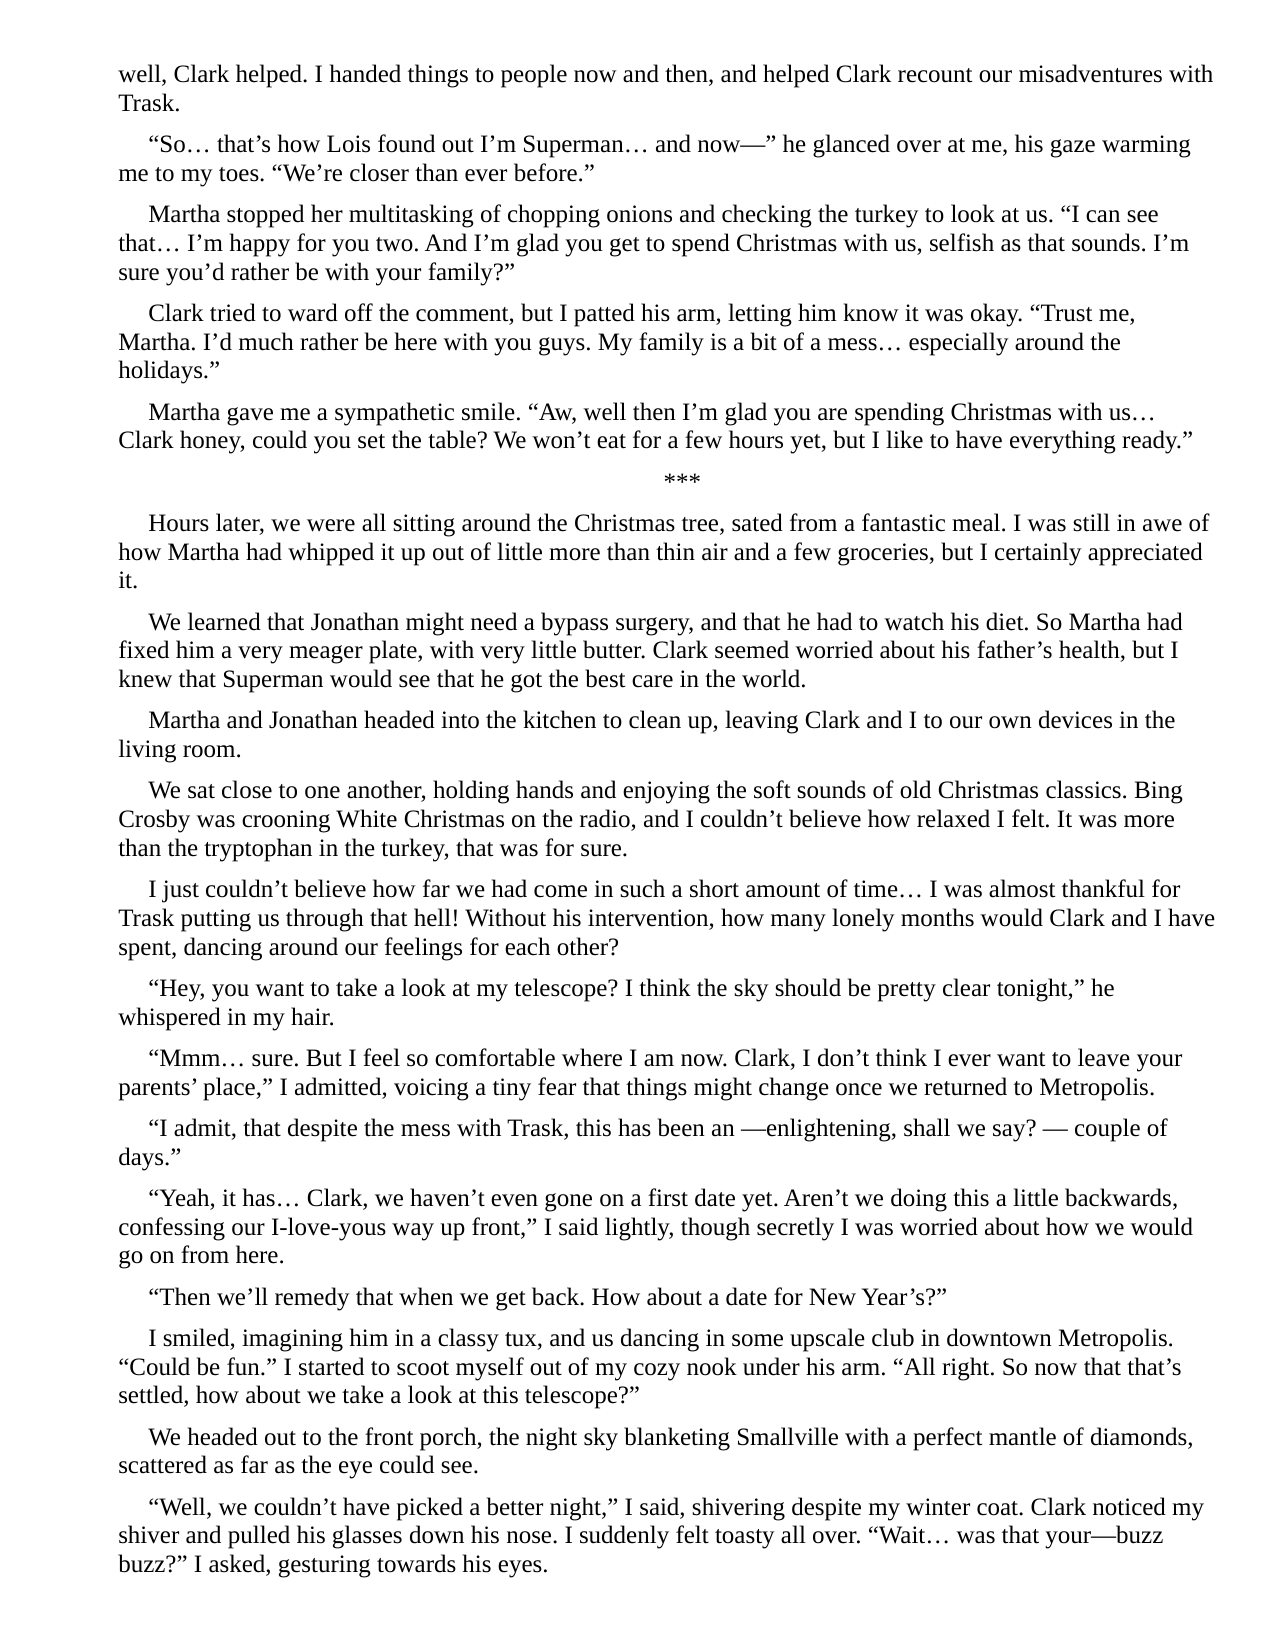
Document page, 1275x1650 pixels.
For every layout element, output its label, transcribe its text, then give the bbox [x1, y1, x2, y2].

text “Mmm… sure. But I feel so comfortable where I am now. Clark, I don’t think I ever want to leave your parents’ place,” I admitted, voicing a tiny fear that things might change once we returned to Metropolis. [118, 1043, 1216, 1100]
text Clark tried to ward off the comment, but I patted his arm, letting him know it was okay. “Trust me, Martha. I’d much rather be here with you guys. My family is a bit of a mess… especially around the holidays.” [118, 298, 1216, 384]
text We learned that Jonathan might need a bypass surgery, and that he had to watch his diet. So Martha had fixed him a very meager plate, with very little butter. Clark seemed worried about his father’s health, but I knew that Superman would see that he got the best care in the world. [118, 607, 1216, 693]
text Martha stopped her multitasking of chopping onions and checking the turkey to look at us. “I can see that… I’m happy for you two. And I’m glad you get to spend Christmas with us, selfish as that sounds. I’m sure you’d rather be with your family?” [118, 199, 1216, 285]
text Martha gave me a sympathetic smile. “Aw, well then I’m glad you are spending Christmas with us… Clark honey, could you set the table? We won’t eat for a few hours yet, but I like to have everything ready.” [118, 397, 1216, 454]
text We sat close to one another, holding hands and enjoying the soft sounds of old Christmas classics. Bing Crosby was crooning White Christmas on the radio, and I couldn’t believe how relaxed I felt. It was more than the tryptophan in the turkey, that was for sure. [118, 775, 1216, 862]
text “I admit, that despite the mess with Trask, this has been an —enlightening, shall we say? — couple of days.” [118, 1113, 1216, 1170]
text “Yeah, it has… Clark, we haven’t even gone on a first date yet. Aren’t we doing this a little backwards, confessing our I-love-yous way up front,” I said lightly, though secretly I was worried about how we would go on from here. [118, 1183, 1216, 1269]
text *** [118, 467, 1216, 495]
text “Hey, you want to take a look at my telescope? I think the sky should be pretty clear tonight,” he whispered in my hair. [118, 973, 1216, 1030]
text well, Clark helped. I handed things to people now and then, and helped Clark recount our misadventures with Trask. [118, 59, 1216, 117]
text Hours later, we were all sitting around the Christmas tree, sated from a fantastic meal. I was still in awe of how Martha had whipped it up out of little more than thin air and a few groceries, but I certainly appreciated it. [118, 508, 1216, 594]
text We headed out to the front porch, the night sky blanketing Smallville with a perfect mantle of diamonds, scattered as far as the eye could see. [118, 1422, 1216, 1479]
text “Well, we couldn’t have picked a better night,” I said, shivering despite my winter coat. Clark noticed my shiver and pulled his glasses down his nose. I suddenly felt toasty all over. “Wait… was that your—buzz buzz?” I asked, gesturing towards his eyes. [118, 1492, 1216, 1578]
text I just couldn’t believe how far we had come in such a short amount of time… I was almost thankful for Trask putting us through that hell! Without his intervention, how many lonely months would Clark and I have spent, dancing around our feelings for each other? [118, 874, 1216, 960]
text “Then we’ll remedy that when we get back. How about a date for New Year’s?” [118, 1282, 1216, 1310]
text “So… that’s how Lois found out I’m Superman… and now—” he glanced over at me, his gaze warming me to my toes. “We’re closer than ever before.” [118, 129, 1216, 187]
text Martha and Jonathan headed into the kitchen to clean up, leaving Clark and I to our own devices in the living room. [118, 705, 1216, 763]
text I smiled, imagining him in a classy tux, and us dancing in some upscale club in downtown Metropolis. “Could be fun.” I started to scoot myself out of my cozy nook under his arm. “All right. So now that that’s settled, how about we take a look at this telescope?” [118, 1323, 1216, 1409]
